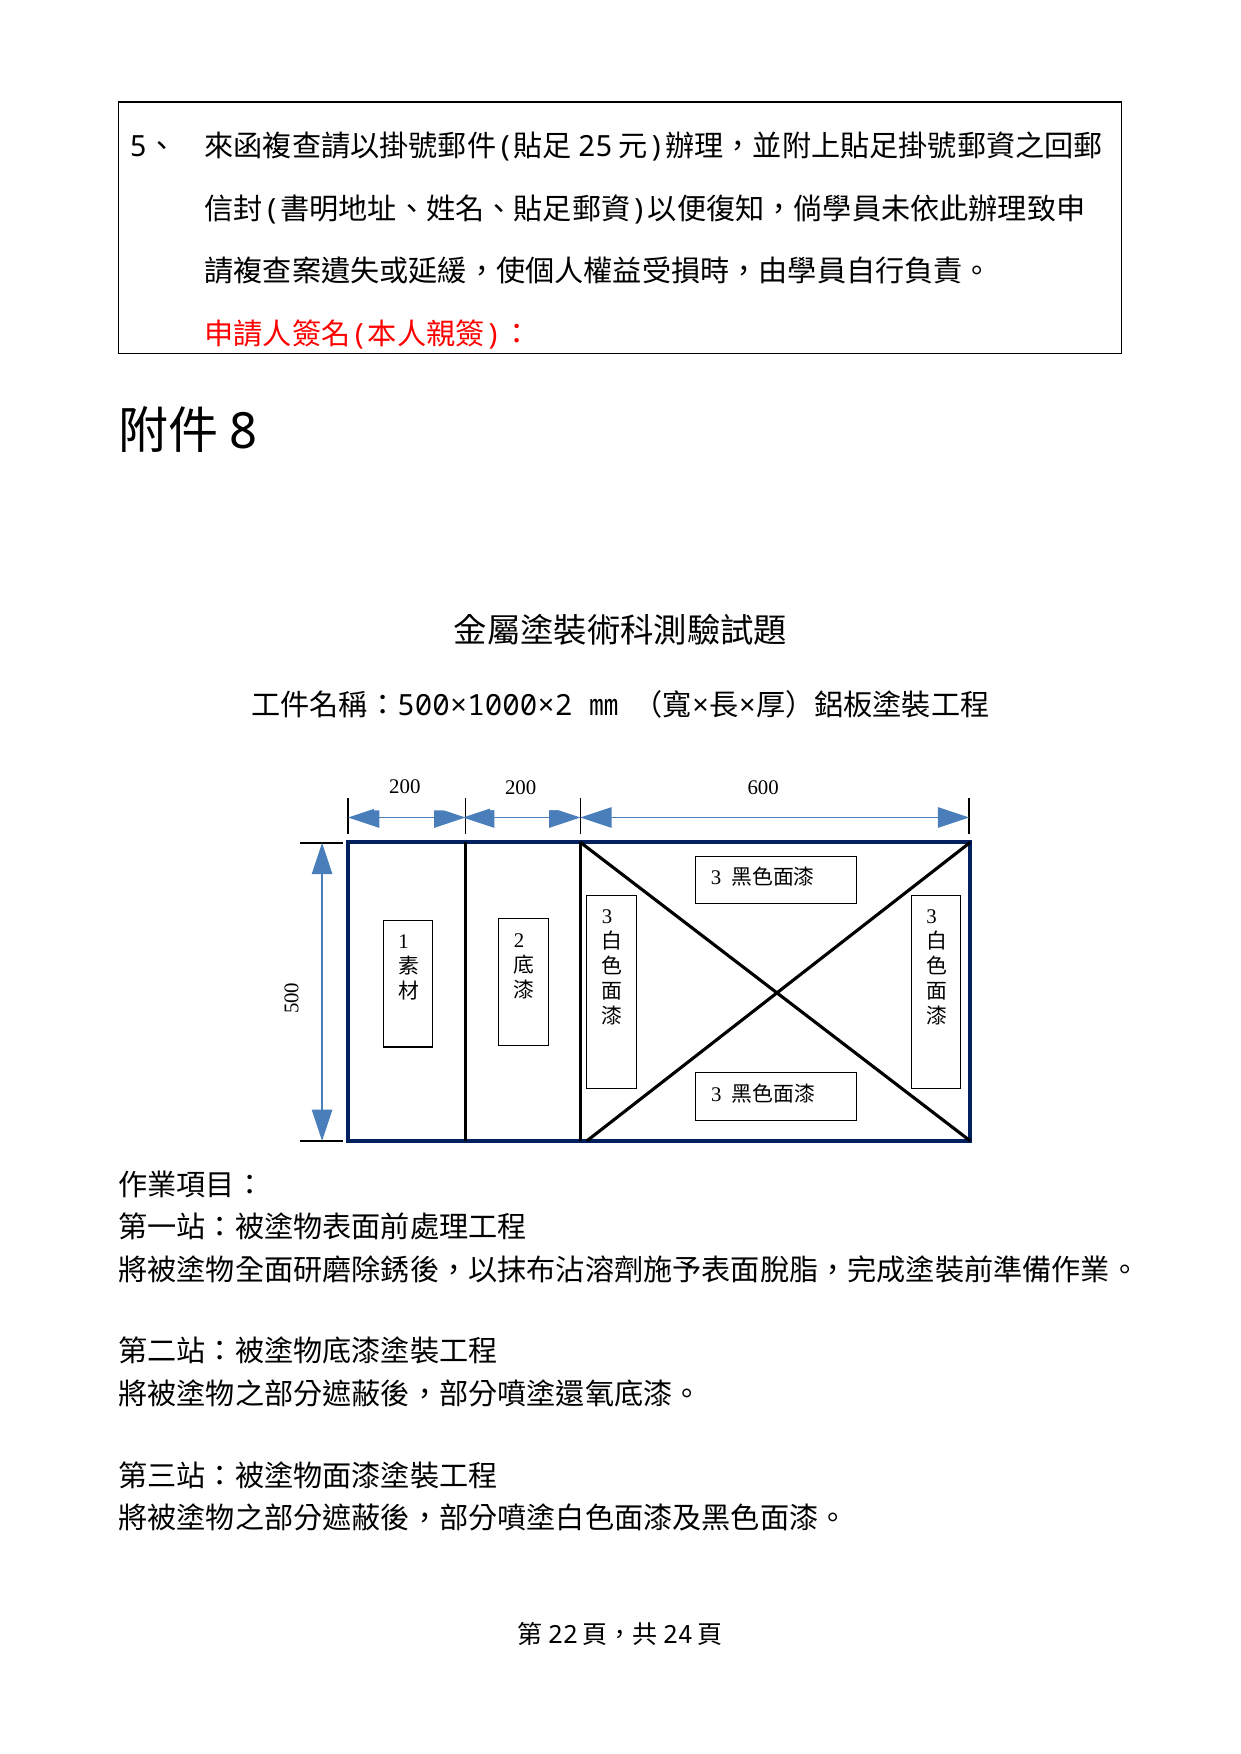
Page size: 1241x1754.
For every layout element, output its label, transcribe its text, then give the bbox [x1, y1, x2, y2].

text 金屬塗裝術科測驗試題 [118, 603, 1122, 652]
text 將被塗物之部分遮蔽後，部分噴塗還氧底漆。 [118, 1370, 1122, 1413]
text 將被塗物全面研磨除銹後，以抹布沾溶劑施予表面脫脂，完成塗裝前準備作業。 [118, 1246, 1122, 1288]
text 將被塗物之部分遮蔽後，部分噴塗白色面漆及黑色面漆。 [118, 1494, 1122, 1537]
text 工件名稱：500×1000×2 ㎜ （寬×長×厚）鋁板塗裝工程 [118, 682, 1122, 724]
text 第一站：被塗物表面前處理工程 [118, 1204, 1122, 1246]
text 作業項目： [118, 1161, 1122, 1204]
text 第三站：被塗物面漆塗裝工程 [118, 1452, 1122, 1494]
text 第二站：被塗物底漆塗裝工程 [118, 1328, 1122, 1370]
text 附件8 [118, 354, 1122, 478]
table_cell 注意事項： 申請複查應於成績單發送日期起一星期內辦理(以郵戳為憑)，並寄送至本聯隊(台南郵政90299附1號信箱)，逾期概不受理。 各欄資料請詳細填寫，如填寫不全、錯誤致無法致無法查證成績者，不予受理，本聯隊將於收件截止日後七個工作日內寄出。 成績複查以乙次為限。 請附回郵信封以便復知。 來函複查請以掛號郵件(貼足25元)辦理，並附上貼足掛號郵資之回郵信封(書明地址、姓名、貼足郵資)以便復知，倘學員未依此辦理致申請複查案遺失或延緩，使個人權益受損時，由學員自行負責。 申請人簽名(本人親簽)： [119, 103, 1121, 352]
